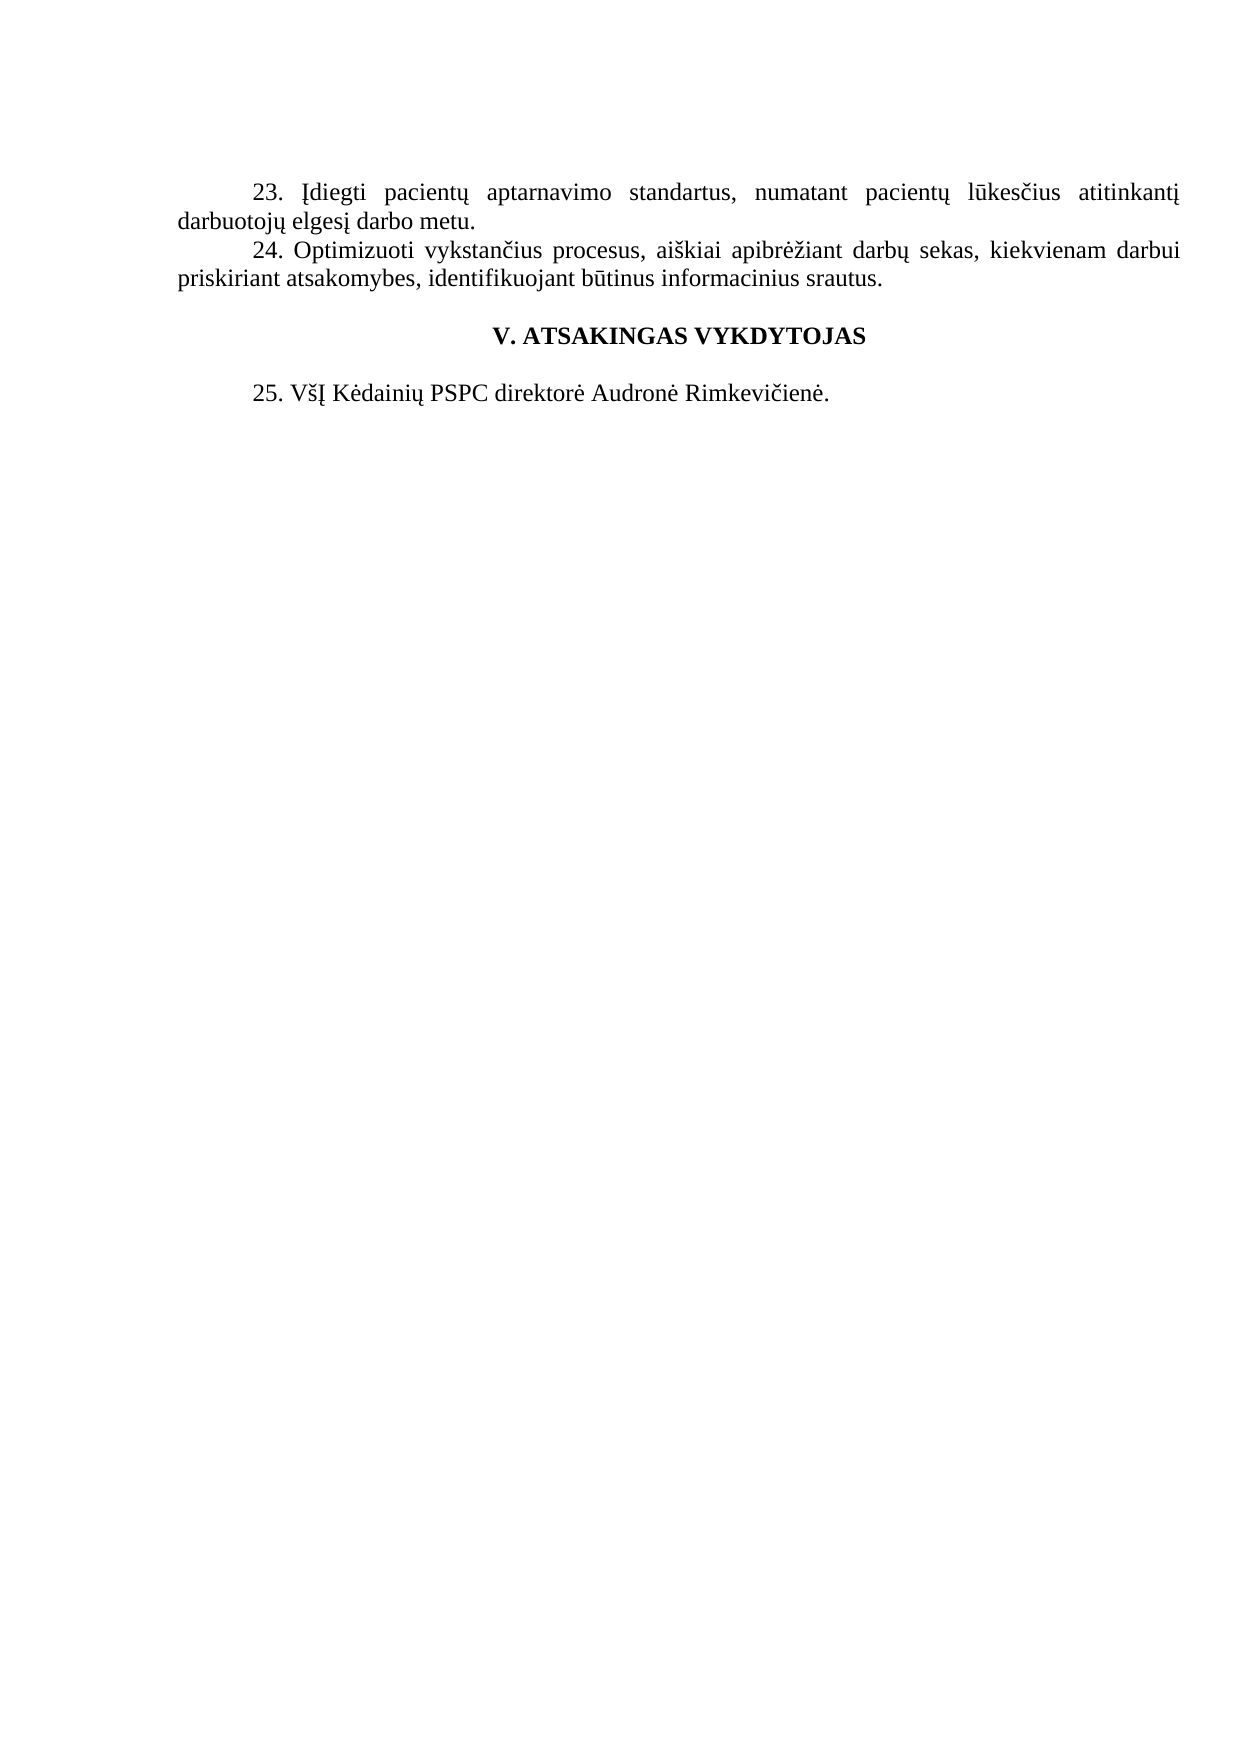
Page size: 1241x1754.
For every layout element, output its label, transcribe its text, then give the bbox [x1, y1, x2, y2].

text 24. Optimizuoti vykstančius procesus, aiškiai apibrėžiant darbų sekas, kiekvienam darbui priskiriant atsakomybes, identifikuojant būtinus informacinius srautus. [177, 235, 1181, 292]
text 25. VšĮ Kėdainių PSPC direktorė Audronė Rimkevičienė. [177, 378, 1181, 407]
text V. ATSAKINGAS VYKDYTOJAS [177, 321, 1181, 350]
text 23. Įdiegti pacientų aptarnavimo standartus, numatant pacientų lūkesčius atitinkantį darbuotojų elgesį darbo metu. [177, 177, 1181, 235]
